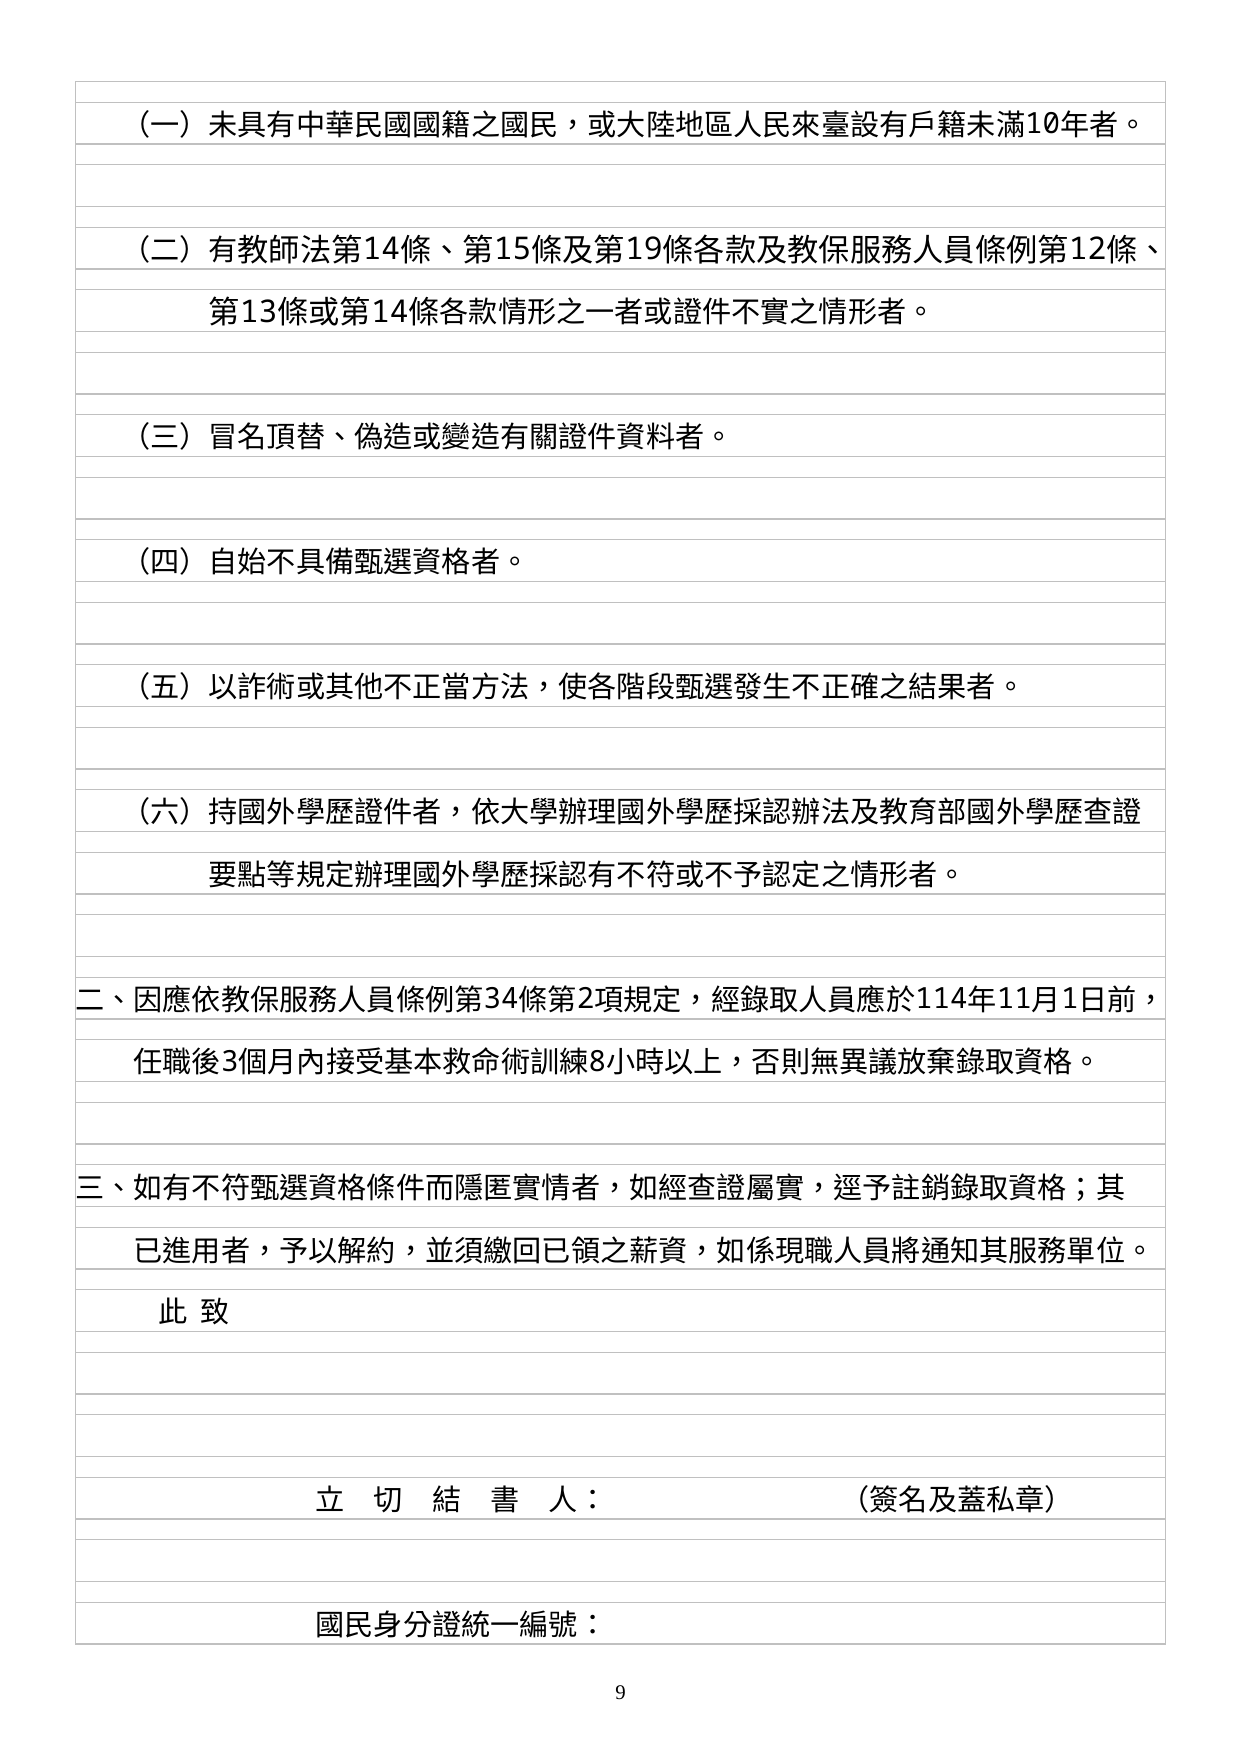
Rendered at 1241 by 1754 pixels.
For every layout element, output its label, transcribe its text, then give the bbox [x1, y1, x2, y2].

text （二）有教師法第14條、第15條及第19條各款及教保服務人員條例第12條、第13條或第14條各款情形之一者或證件不實之情形者。 [121, 207, 1156, 227]
text 三、如有不符甄選資格條件而隱匿實情者，如經查證屬實，逕予註銷錄取資格；其已進用者，予以解約，並須繳回已領之薪資，如係現職人員將通知其服務單位。 [76, 1228, 1150, 1268]
text 二、因應依教保服務人員條例第34條第2項規定，經錄取人員應於114年11月1日前，任職後3個月內接受基本救命術訓練8小時以上，否則無異議放棄錄取資格。 [76, 1040, 1150, 1081]
text 立 切 結 書 人： （簽名及蓋私章） [315, 1478, 1165, 1518]
text [121, 520, 1156, 539]
text [121, 82, 1156, 102]
text 二、因應依教保服務人員條例第34條第2項規定，經錄取人員應於114年11月1日前，任職後3個月內接受基本救命術訓練8小時以上，否則無異議放棄錄取資格。 [76, 1020, 1150, 1039]
text [121, 645, 1156, 664]
text [121, 770, 1156, 789]
text 二、因應依教保服務人員條例第34條第2項規定，經錄取人員應於114年11月1日前，任職後3個月內接受基本救命術訓練8小時以上，否則無異議放棄錄取資格。 [76, 978, 1150, 1018]
text [100, 1270, 1165, 1289]
text 三、如有不符甄選資格條件而隱匿實情者，如經查證屬實，逕予註銷錄取資格；其已進用者，予以解約，並須繳回已領之薪資，如係現職人員將通知其服務單位。 [76, 1165, 1150, 1206]
text 此 致 [100, 1290, 1165, 1331]
text （六）持國外學歷證件者，依大學辦理國外學歷採認辦法及教育部國外學歷查證 [121, 790, 1156, 831]
text （二）有教師法第14條、第15條及第19條各款及教保服務人員條例第12條、第13條或第14條各款情形之一者或證件不實之情形者。 [121, 228, 1156, 268]
text 三、如有不符甄選資格條件而隱匿實情者，如經查證屬實，逕予註銷錄取資格；其已進用者，予以解約，並須繳回已領之薪資，如係現職人員將通知其服務單位。 [76, 1145, 1150, 1164]
text 三、如有不符甄選資格條件而隱匿實情者，如經查證屬實，逕予註銷錄取資格；其已進用者，予以解約，並須繳回已領之薪資，如係現職人員將通知其服務單位。 [76, 1207, 1150, 1227]
text 要點等規定辦理國外學歷採認有不符或不予認定之情形者。 [121, 853, 1156, 893]
text （二）有教師法第14條、第15條及第19條各款及教保服務人員條例第12條、第13條或第14條各款情形之一者或證件不實之情形者。 [121, 290, 1156, 331]
text 二、因應依教保服務人員條例第34條第2項規定，經錄取人員應於114年11月1日前，任職後3個月內接受基本救命術訓練8小時以上，否則無異議放棄錄取資格。 [76, 957, 1150, 977]
text [121, 395, 1156, 414]
text [315, 1582, 1165, 1602]
text [121, 832, 1156, 852]
text 國民身分證統一編號： [315, 1603, 1165, 1643]
text （一）未具有中華民國國籍之國民，或大陸地區人民來臺設有戶籍未滿10年者。 [121, 103, 1156, 143]
text [315, 1457, 1165, 1477]
text （五）以詐術或其他不正當方法，使各階段甄選發生不正確之結果者。 [121, 665, 1156, 706]
text （二）有教師法第14條、第15條及第19條各款及教保服務人員條例第12條、第13條或第14條各款情形之一者或證件不實之情形者。 [121, 270, 1156, 289]
text （四）自始不具備甄選資格者。 [121, 540, 1156, 581]
text （三）冒名頂替、偽造或變造有關證件資料者。 [121, 415, 1156, 456]
